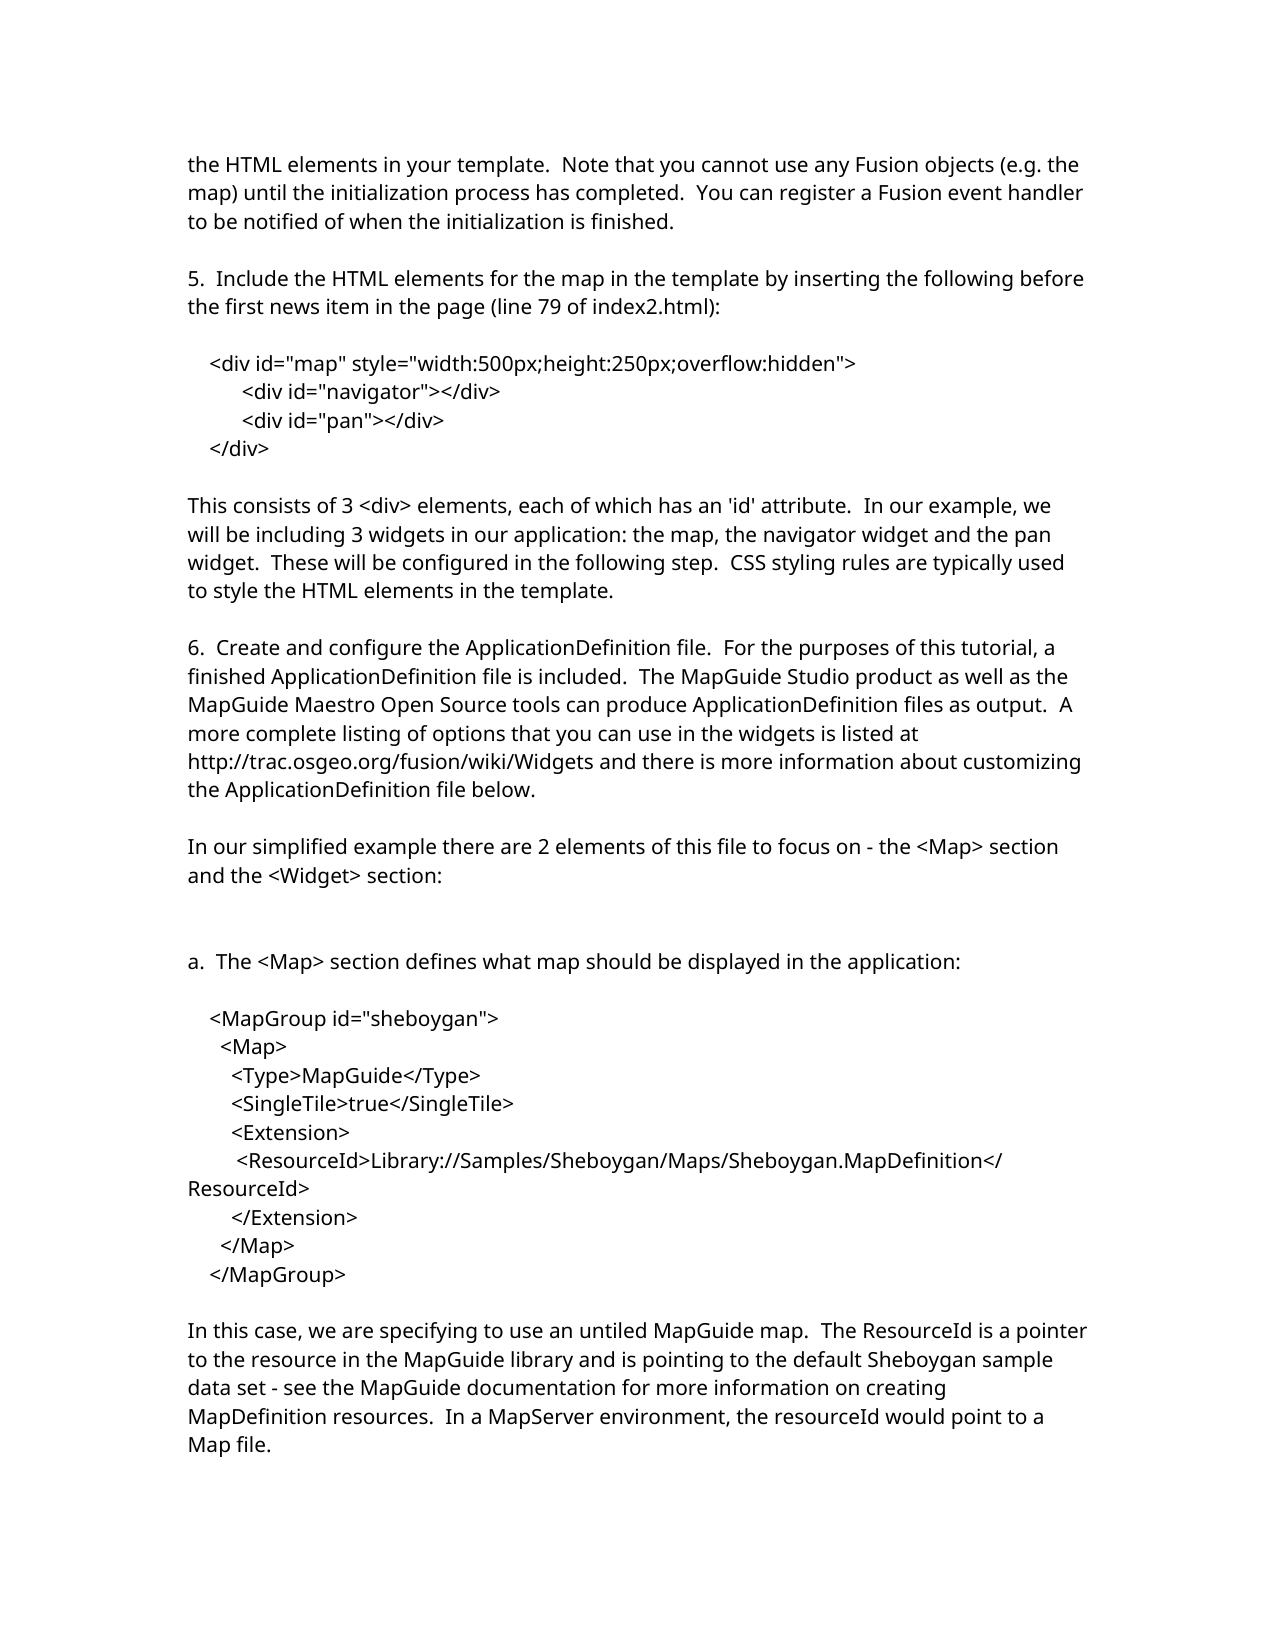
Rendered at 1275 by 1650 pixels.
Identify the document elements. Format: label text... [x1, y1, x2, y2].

text a. The <Map> section defines what map should be displayed in the application: <MapGroup id="sheboygan"> <Map> <Type>MapGuide</Type> <SingleTile>true</SingleTile> <Extension> <ResourceId>Library://Samples/Sheboygan/Maps/Sheboygan.MapDefinition</ResourceId> </Extension> </Map> </MapGroup> In this case, we are specifying to use an untiled MapGuide map. The ResourceId is a pointer to the resource in the MapGuide library and is pointing to the default Sheboygan sample data set - see the MapGuide documentation for more information on creating MapDefinition resources. In a MapServer environment, the resourceId would point to a Map file. The <MapGroup> element also includes an "id" element which is used to identify which map will be shown in the MapWidget (described below). A MapGroup may contain more than one <Map> element to allow for map overlays, see the section on Customizing the ApplicationDefinition file below for more information on how to do that. [187, 1345, 1087, 1487]
text a. The <Map> section defines what map should be displayed in the application: <MapGroup id="sheboygan"> <Map> <Type>MapGuide</Type> <SingleTile>true</SingleTile> <Extension> <ResourceId>Library://Samples/Sheboygan/Maps/Sheboygan.MapDefinition</ResourceId> </Extension> </Map> </MapGroup> In this case, we are specifying to use an untiled MapGuide map. The ResourceId is a pointer to the resource in the MapGuide library and is pointing to the default Sheboygan sample data set - see the MapGuide documentation for more information on creating MapDefinition resources. In a MapServer environment, the resourceId would point to a Map file. The <MapGroup> element also includes an "id" element which is used to identify which map will be shown in the MapWidget (described below). A MapGroup may contain more than one <Map> element to allow for map overlays, see the section on Customizing the ApplicationDefinition file below for more information on how to do that. [187, 947, 1087, 1356]
text The simple map example addresses the use case where a small map would be inserted into a web page to illustrate some aspect of the web page, e.g. the location of news stories in the accompanying text. In order to make the example realistic, we will be modifying a simplified version of the Sheboygan Life new page which can be found at http://sheboyganlife.com/sheboygan-news/. For the tutorial, we have stripped out all of the Google ad code and most of the news items, but it should resemble a typical web page for this purpose. (NOTE: The file fusion-tutorial/simple/index2.html is the finished product for the steps below) 1. Open the simplified start page at http://localhost:8008/mapguide/fusion-tutorial/simple/index.html and it should look similar (but not identical) to the page listed above. 2. Open the file %ROOT%/fusion-tutorial/simple/index.html in a text editor so that we can begin adding the Fusion elements to it. 3. In the <head> element, include the Fusion JavaScript library file using a script tag as follows: <script src="/mapguide/fusion/lib/fusion.js"></script> There are a few options for which file is included at this step. For debugging a Fusion application include the top level file fusion/lib/fusion.js, which will pull in all required files automatically based on an analysis of the ApplicationDefinition file. For a production environment include the file fusion/lib/fusionSF-compressed.js. This is a single file (all required JavaScript code is included in the file) and compressed so that it loads faster. There is also the uncompressed version of that file fusionSF.js which can be loaded as well. The default version of fusionSF that is shipped with the fusion distribution includes all widgets and therefore may include some un-needed files. Fusion provides an Ant build script that can be used to procude a single file build javascript file customized and compressed for you application (see http://trac.osgeo.org/fusion/wiki/ANTBuildSystem) 4. Immediately following the previous step's <script> tag, insert the following code: <script type="text/javascript"> window.onload = function() { Fusion.initialize(); } </script> This bit of code attaches an "onload" handler that will be called once the page has finished loading. If the page you are working with already has an onload handler, you can simply add the Fusion.initialize() method call. This function call begins the Fusion initialization process of parsing the ApplicationDefinition file and creating and associating widgets with the HTML elements in your template. Note that you cannot use any Fusion objects (e.g. the map) until the initialization process has completed. You can register a Fusion event handler to be notified of when the initialization is finished. 5. Include the HTML elements for the map in the template by inserting the following before the first news item in the page (line 79 of index2.html): <div id="map" style="width:500px;height:250px;overflow:hidden"> <div id="navigator"></div> <div id="pan"></div> </div> This consists of 3 <div> elements, each of which has an 'id' attribute. In our example, we will be including 3 widgets in our application: the map, the navigator widget and the pan widget. These will be configured in the following step. CSS styling rules are typically used to style the HTML elements in the template. 6. Create and configure the ApplicationDefinition file. For the purposes of this tutorial, a finished ApplicationDefinition file is included. The MapGuide Studio product as well as the MapGuide Maestro Open Source tools can produce ApplicationDefinition files as output. A more complete listing of options that you can use in the widgets is listed at http://trac.osgeo.org/fusion/wiki/Widgets and there is more information about customizing the ApplicationDefinition file below. In our simplified example there are 2 elements of this file to focus on - the <Map> section and the <Widget> section: [187, 150, 1087, 918]
